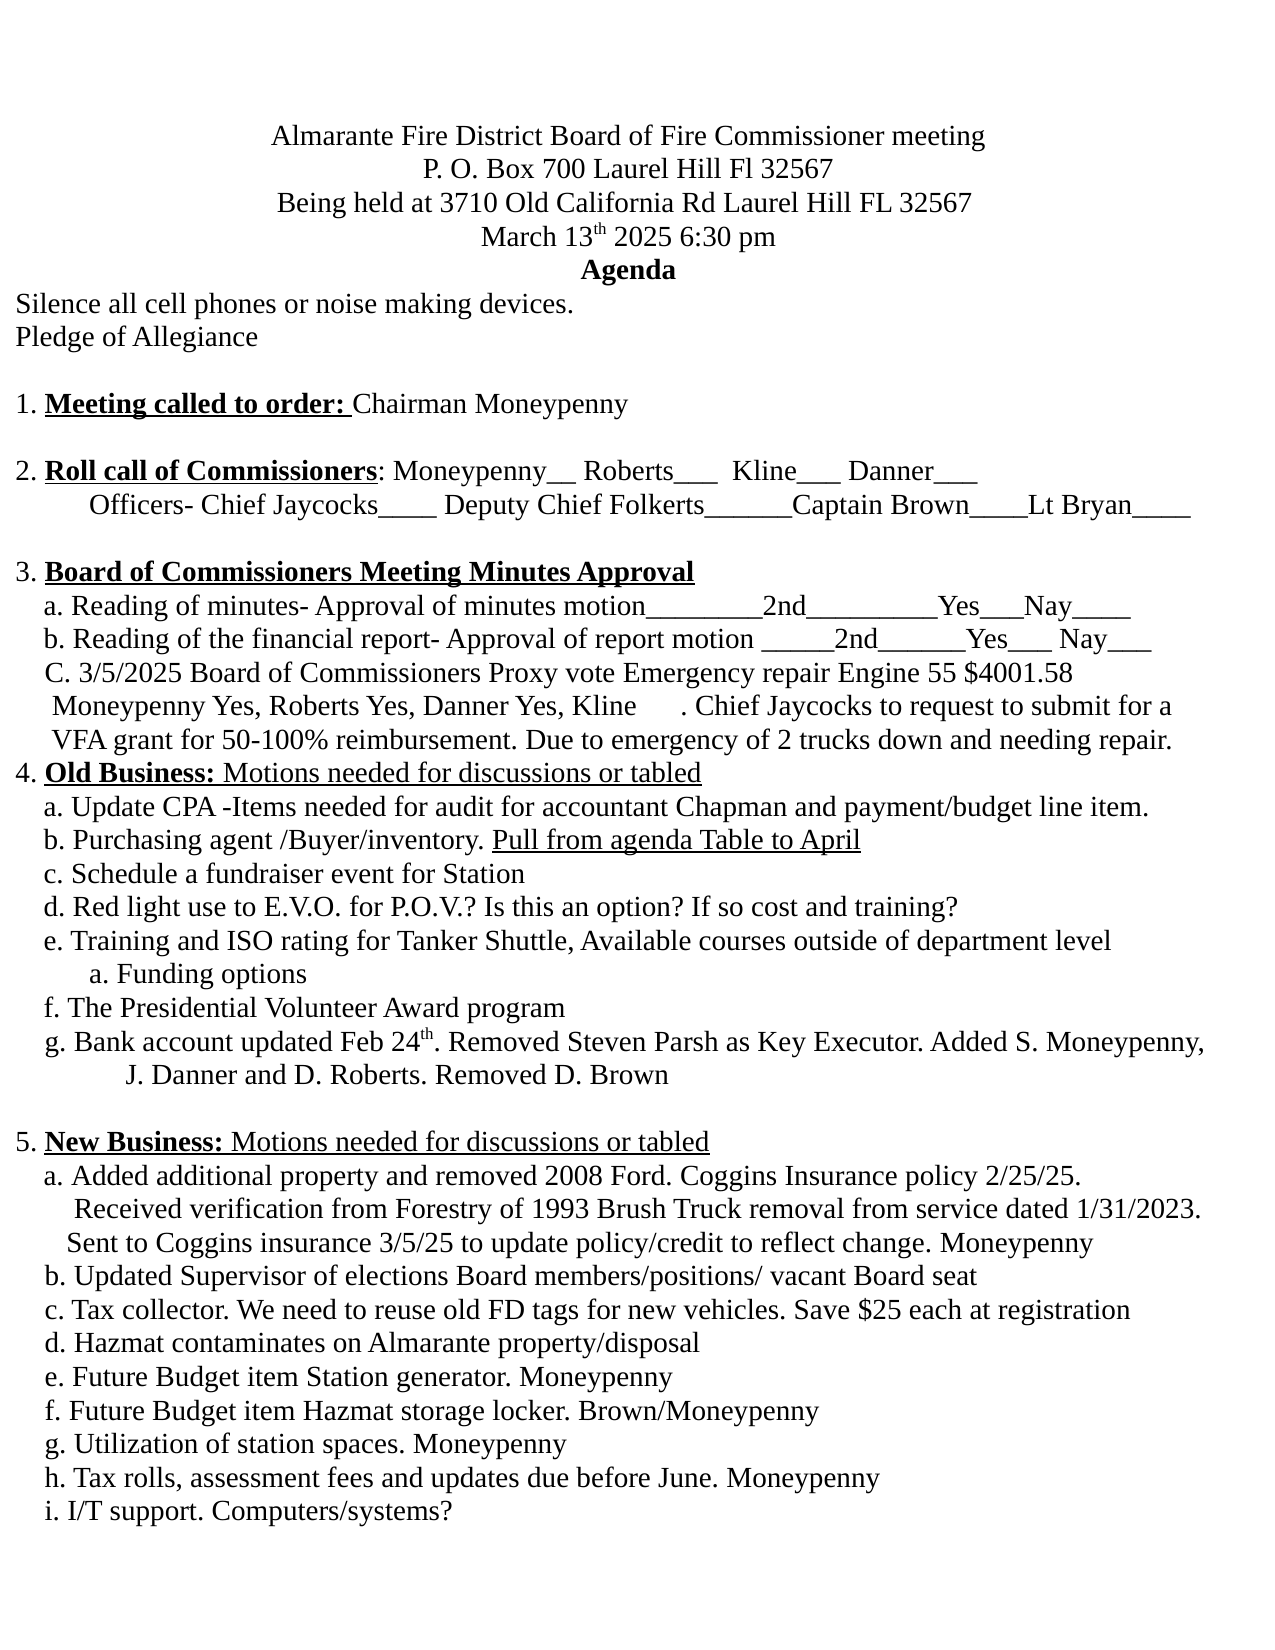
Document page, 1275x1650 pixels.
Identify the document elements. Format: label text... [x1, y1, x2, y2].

text 2. Roll call of Commissioners: Moneypenny__ Roberts___ Kline___ Danner___ [15, 453, 1241, 487]
text a. Reading of minutes- Approval of minutes motion________2nd_________Yes___Nay____ [15, 588, 1241, 621]
text Received verification from Forestry of 1993 Brush Truck removal from service dated 1/31/2023. [15, 1191, 1241, 1225]
text Moneypenny Yes, Roberts Yes, Danner Yes, Kline . Chief Jaycocks to request to submit for a [15, 688, 1241, 722]
text Agenda [15, 252, 1241, 286]
text Silence all cell phones or noise making devices. [15, 286, 1241, 319]
text f. The Presidential Volunteer Award program [15, 990, 1241, 1024]
text March 13th 2025 6:30 pm [15, 219, 1241, 252]
text b. Updated Supervisor of elections Board members/positions/ vacant Board seat [15, 1258, 1241, 1292]
text g. Bank account updated Feb 24th. Removed Steven Parsh as Key Executor. Added S. Moneypenny, J. Danner and D. Roberts. Removed D. Brown [15, 1024, 1241, 1091]
text b. Purchasing agent /Buyer/inventory. Pull from agenda Table to April [15, 822, 1241, 856]
text 3. Board of Commissioners Meeting Minutes Approval [15, 554, 1241, 588]
text Being held at 3710 Old California Rd Laurel Hill FL 32567 [15, 185, 1241, 219]
text Officers- Chief Jaycocks____ Deputy Chief Folkerts______Captain Brown____Lt Bryan____ [15, 487, 1241, 521]
text c. Tax collector. We need to reuse old FD tags for new vehicles. Save $25 each at registration [15, 1292, 1241, 1326]
text Almarante Fire District Board of Fire Commissioner meeting [15, 118, 1241, 152]
text a. Funding options [15, 957, 1241, 990]
text 4. Old Business: Motions needed for discussions or tabled [15, 755, 1241, 789]
text d. Hazmat contaminates on Almarante property/disposal [15, 1326, 1241, 1359]
text f. Future Budget item Hazmat storage locker. Brown/Moneypenny [15, 1393, 1241, 1426]
text e. Future Budget item Station generator. Moneypenny [15, 1359, 1241, 1393]
text e. Training and ISO rating for Tanker Shuttle, Available courses outside of department level [15, 923, 1241, 957]
text c. Schedule a fundraiser event for Station [15, 856, 1241, 889]
text i. I/T support. Computers/systems? [15, 1493, 1241, 1527]
text Sent to Coggins insurance 3/5/25 to update policy/credit to reflect change. Moneypenny [15, 1225, 1241, 1258]
text 5. New Business: Motions needed for discussions or tabled [15, 1124, 1241, 1158]
text C. 3/5/2025 Board of Commissioners Proxy vote Emergency repair Engine 55 $4001.58 [15, 655, 1241, 688]
text d. Red light use to E.V.O. for P.O.V.? Is this an option? If so cost and training? [15, 889, 1241, 923]
text a. Update CPA -Items needed for audit for accountant Chapman and payment/budget line item. [15, 789, 1241, 822]
text g. Utilization of station spaces. Moneypenny [15, 1426, 1241, 1460]
text h. Tax rolls, assessment fees and updates due before June. Moneypenny [15, 1460, 1241, 1493]
text P. O. Box 700 Laurel Hill Fl 32567 [15, 152, 1241, 185]
text Pledge of Allegiance [15, 319, 1241, 353]
text VFA grant for 50-100% reimbursement. Due to emergency of 2 trucks down and needing repair. [15, 722, 1241, 755]
text a. Added additional property and removed 2008 Ford. Coggins Insurance policy 2/25/25. [15, 1158, 1241, 1191]
text 1. Meeting called to order: Chairman Moneypenny [15, 386, 1241, 420]
text b. Reading of the financial report- Approval of report motion _____2nd______Yes___ Nay___ [15, 621, 1241, 655]
